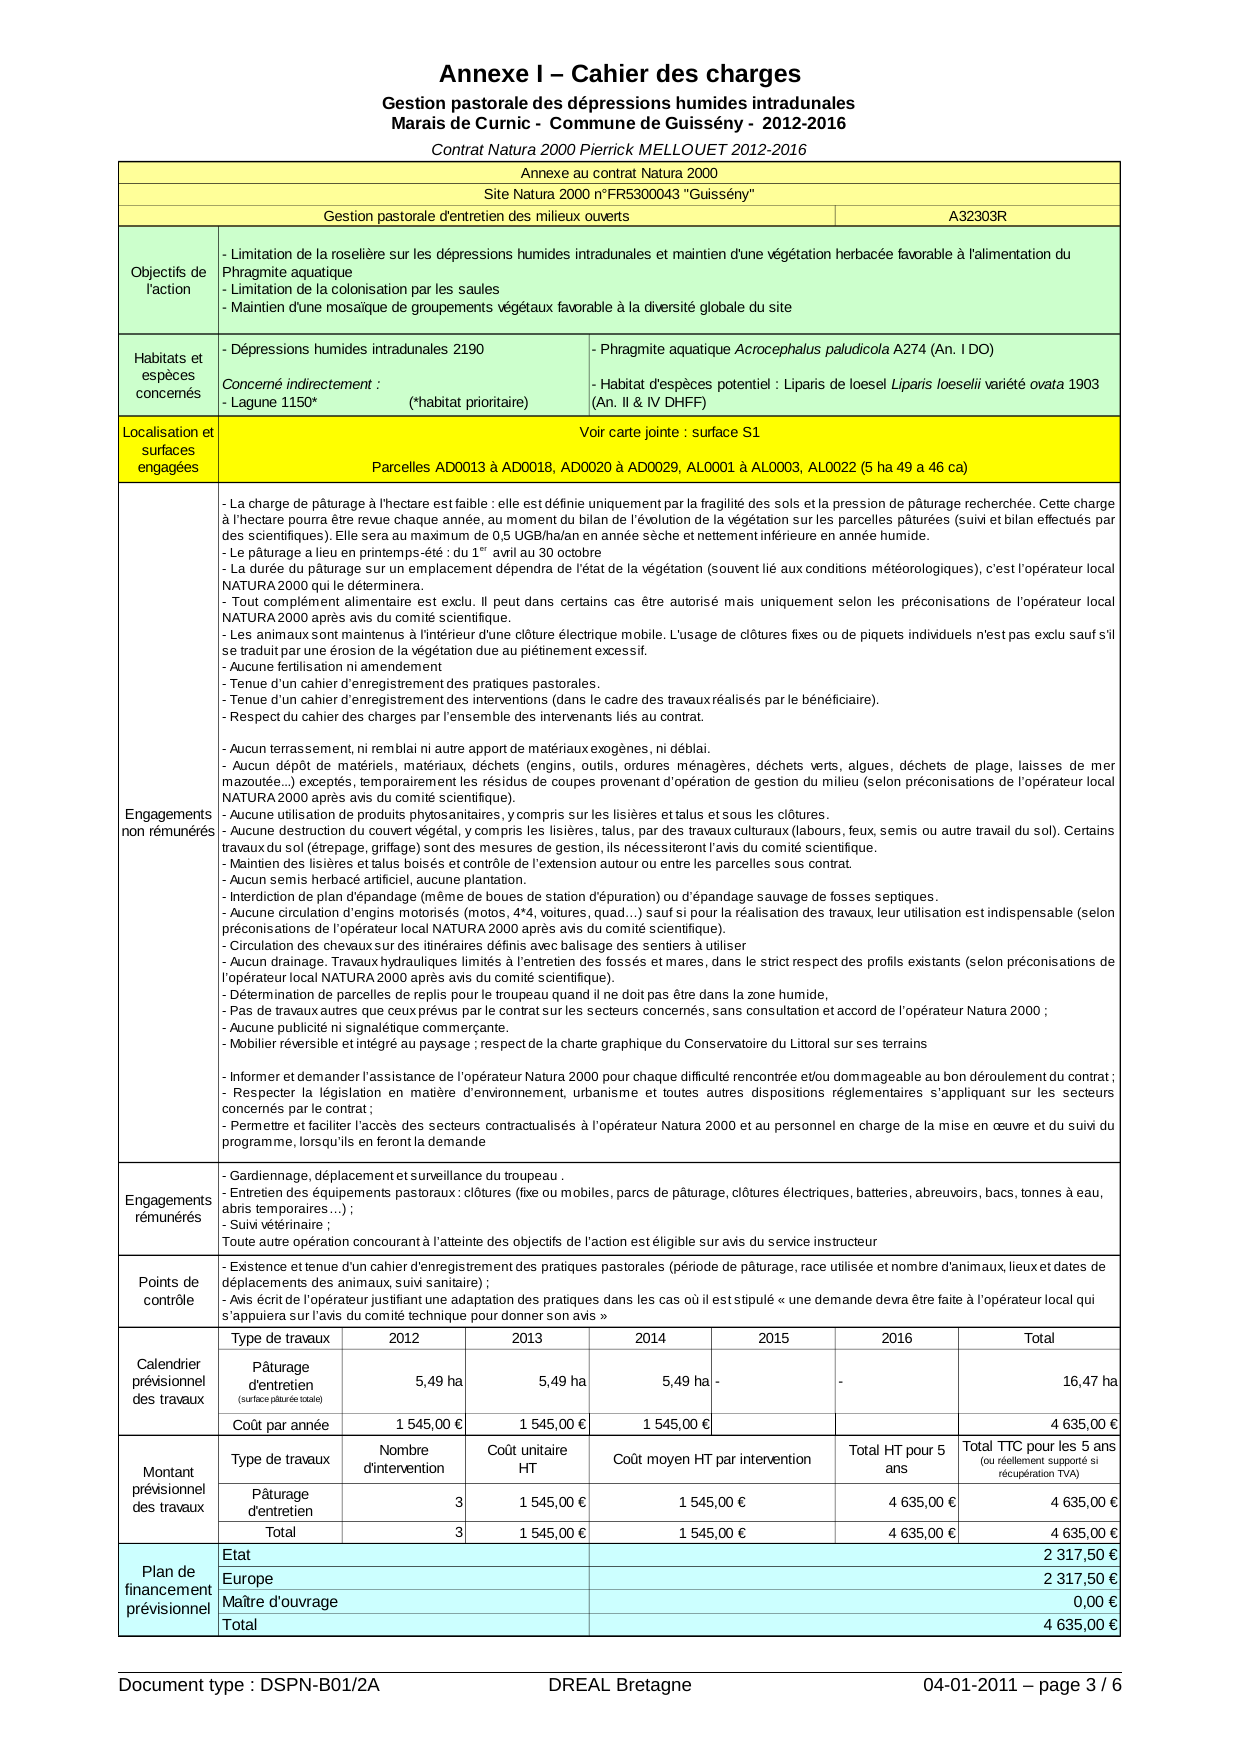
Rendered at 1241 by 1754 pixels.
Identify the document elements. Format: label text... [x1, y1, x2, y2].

text Annexe I – Cahier des charges [118, 59, 1122, 88]
